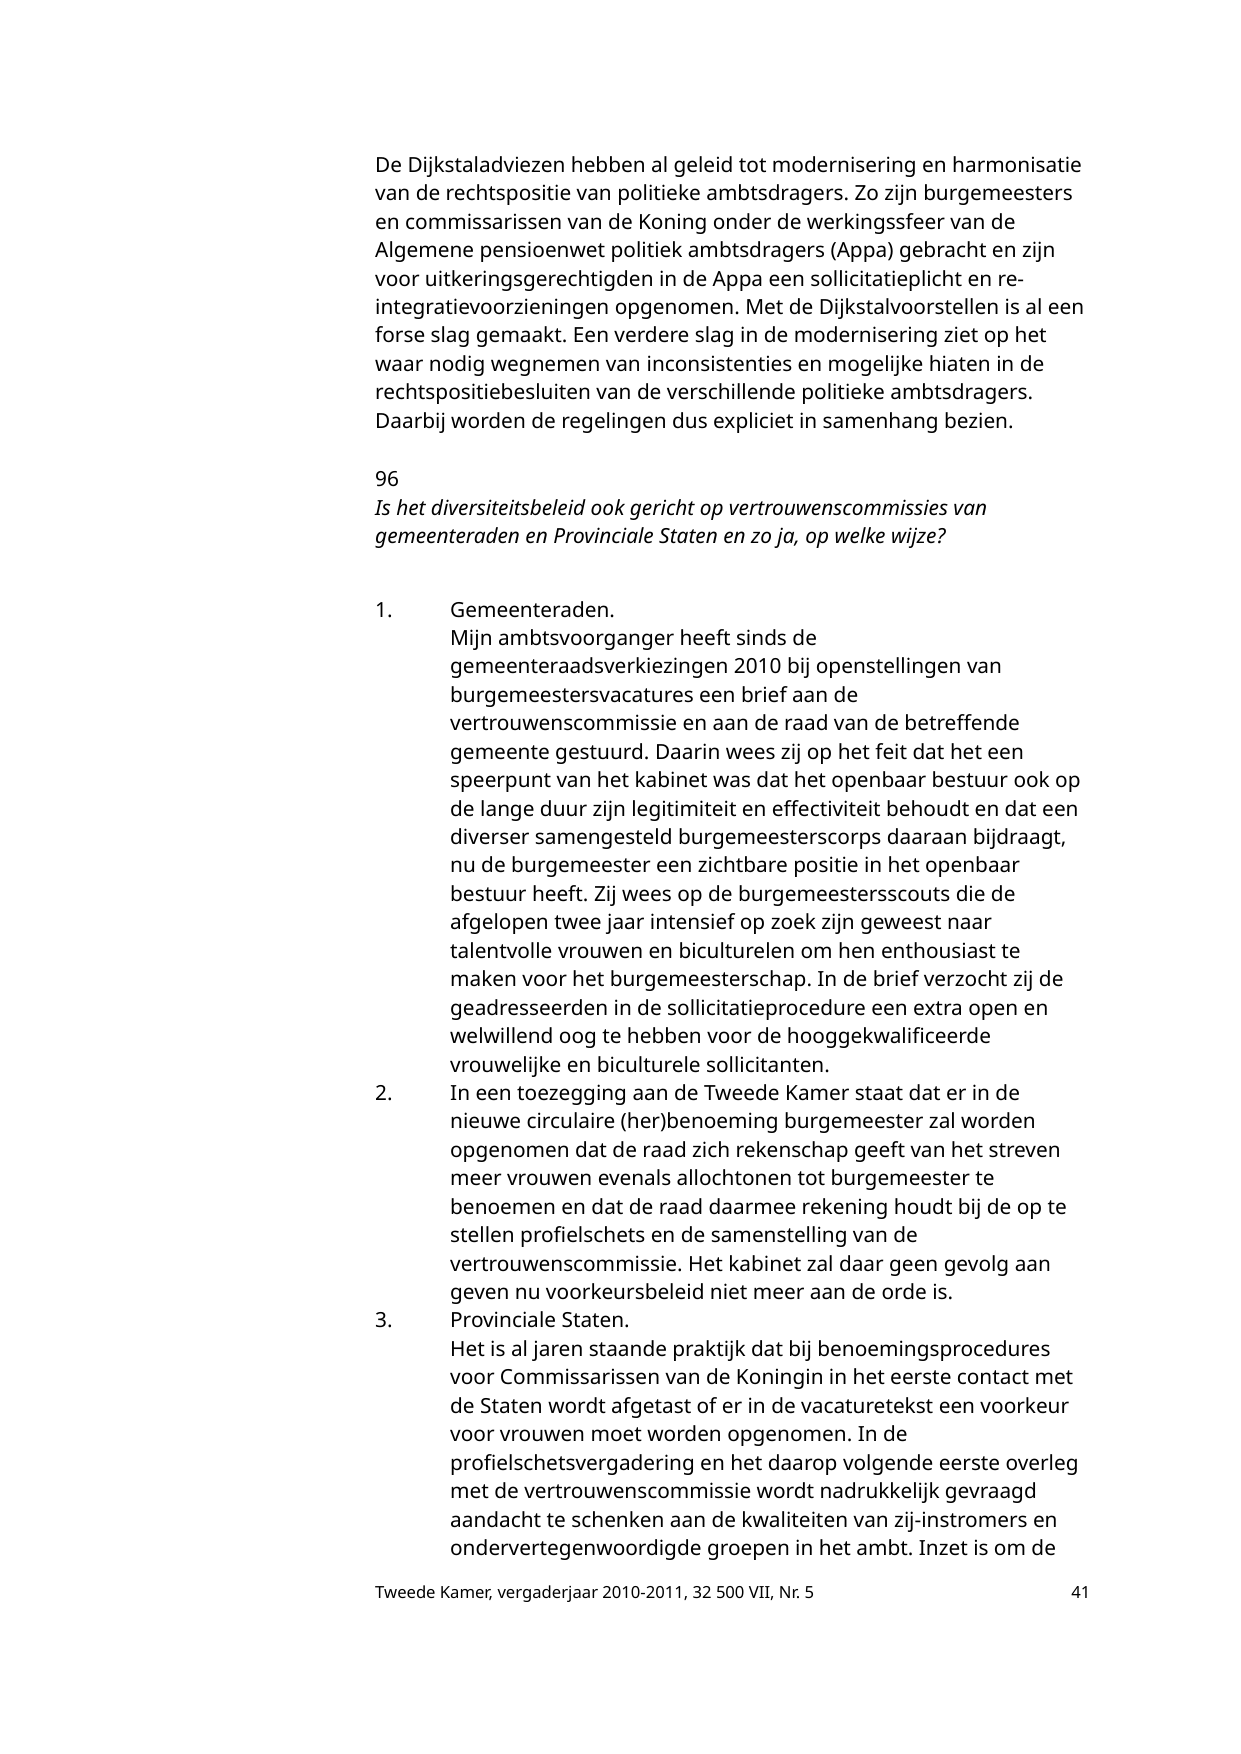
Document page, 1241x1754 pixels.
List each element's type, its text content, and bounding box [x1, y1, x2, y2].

text De Dijkstaladviezen hebben al geleid tot modernisering en harmonisatie van de rechtspositie van politieke ambtsdragers. Zo zijn burgemeesters en commissarissen van de Koning onder de werkingssfeer van de Algemene pensioenwet politiek ambtsdragers (Appa) gebracht en zijn voor uitkeringsgerechtigden in de Appa een sollicitatieplicht en re-integratievoorzieningen opgenomen. Met de Dijkstalvoorstellen is al een forse slag gemaakt. Een verdere slag in de modernisering ziet op het waar nodig wegnemen van inconsistenties en mogelijke hiaten in de rechtspositiebesluiten van de verschillende politieke ambtsdragers. Daarbij worden de regelingen dus expliciet in samenhang bezien. [375, 150, 1090, 434]
list Gemeenteraden. [375, 595, 1090, 623]
list Het is al jaren staande praktijk dat bij benoemingsprocedures voor Commissarissen van de Koningin in het eerste contact met de Staten wordt afgetast of er in de vacaturetekst een voorkeur voor vrouwen moet worden opgenomen. In de profielschetsvergadering en het daarop volgende eerste overleg met de vertrouwenscommissie wordt nadrukkelijk gevraagd aandacht te schenken aan de kwaliteiten van zij-instromers en ondervertegenwoordigde groepen in het ambt. Inzet is om de [375, 1334, 1090, 1562]
text 96 [375, 464, 1090, 493]
text Is het diversiteitsbeleid ook gericht op vertrouwenscommissies van gemeenteraden en Provinciale Staten en zo ja, op welke wijze? [375, 493, 1090, 550]
list In een toezegging aan de Tweede Kamer staat dat er in de nieuwe circulaire (her)benoeming burgemeester zal worden opgenomen dat de raad zich rekenschap geeft van het streven meer vrouwen evenals allochtonen tot burgemeester te benoemen en dat de raad daarmee rekening houdt bij de op te stellen profielschets en de samenstelling van de vertrouwenscommissie. Het kabinet zal daar geen gevolg aan geven nu voorkeursbeleid niet meer aan de orde is. [375, 1078, 1090, 1306]
list Mijn ambtsvoorganger heeft sinds de gemeenteraadsverkiezingen 2010 bij openstellingen van burgemeestersvacatures een brief aan de vertrouwenscommissie en aan de raad van de betreffende gemeente gestuurd. Daarin wees zij op het feit dat het een speerpunt van het kabinet was dat het openbaar bestuur ook op de lange duur zijn legitimiteit en effectiviteit behoudt en dat een diverser samengesteld burgemeesterscorps daaraan bijdraagt, nu de burgemeester een zichtbare positie in het openbaar bestuur heeft. Zij wees op de burgemeestersscouts die de afgelopen twee jaar intensief op zoek zijn geweest naar talentvolle vrouwen en biculturelen om hen enthousiast te maken voor het burgemeesterschap. In de brief verzocht zij de geadresseerden in de sollicitatieprocedure een extra open en welwillend oog te hebben voor de hooggekwalificeerde vrouwelijke en biculturele sollicitanten. [375, 623, 1090, 1078]
list Provinciale Staten. [375, 1306, 1090, 1334]
